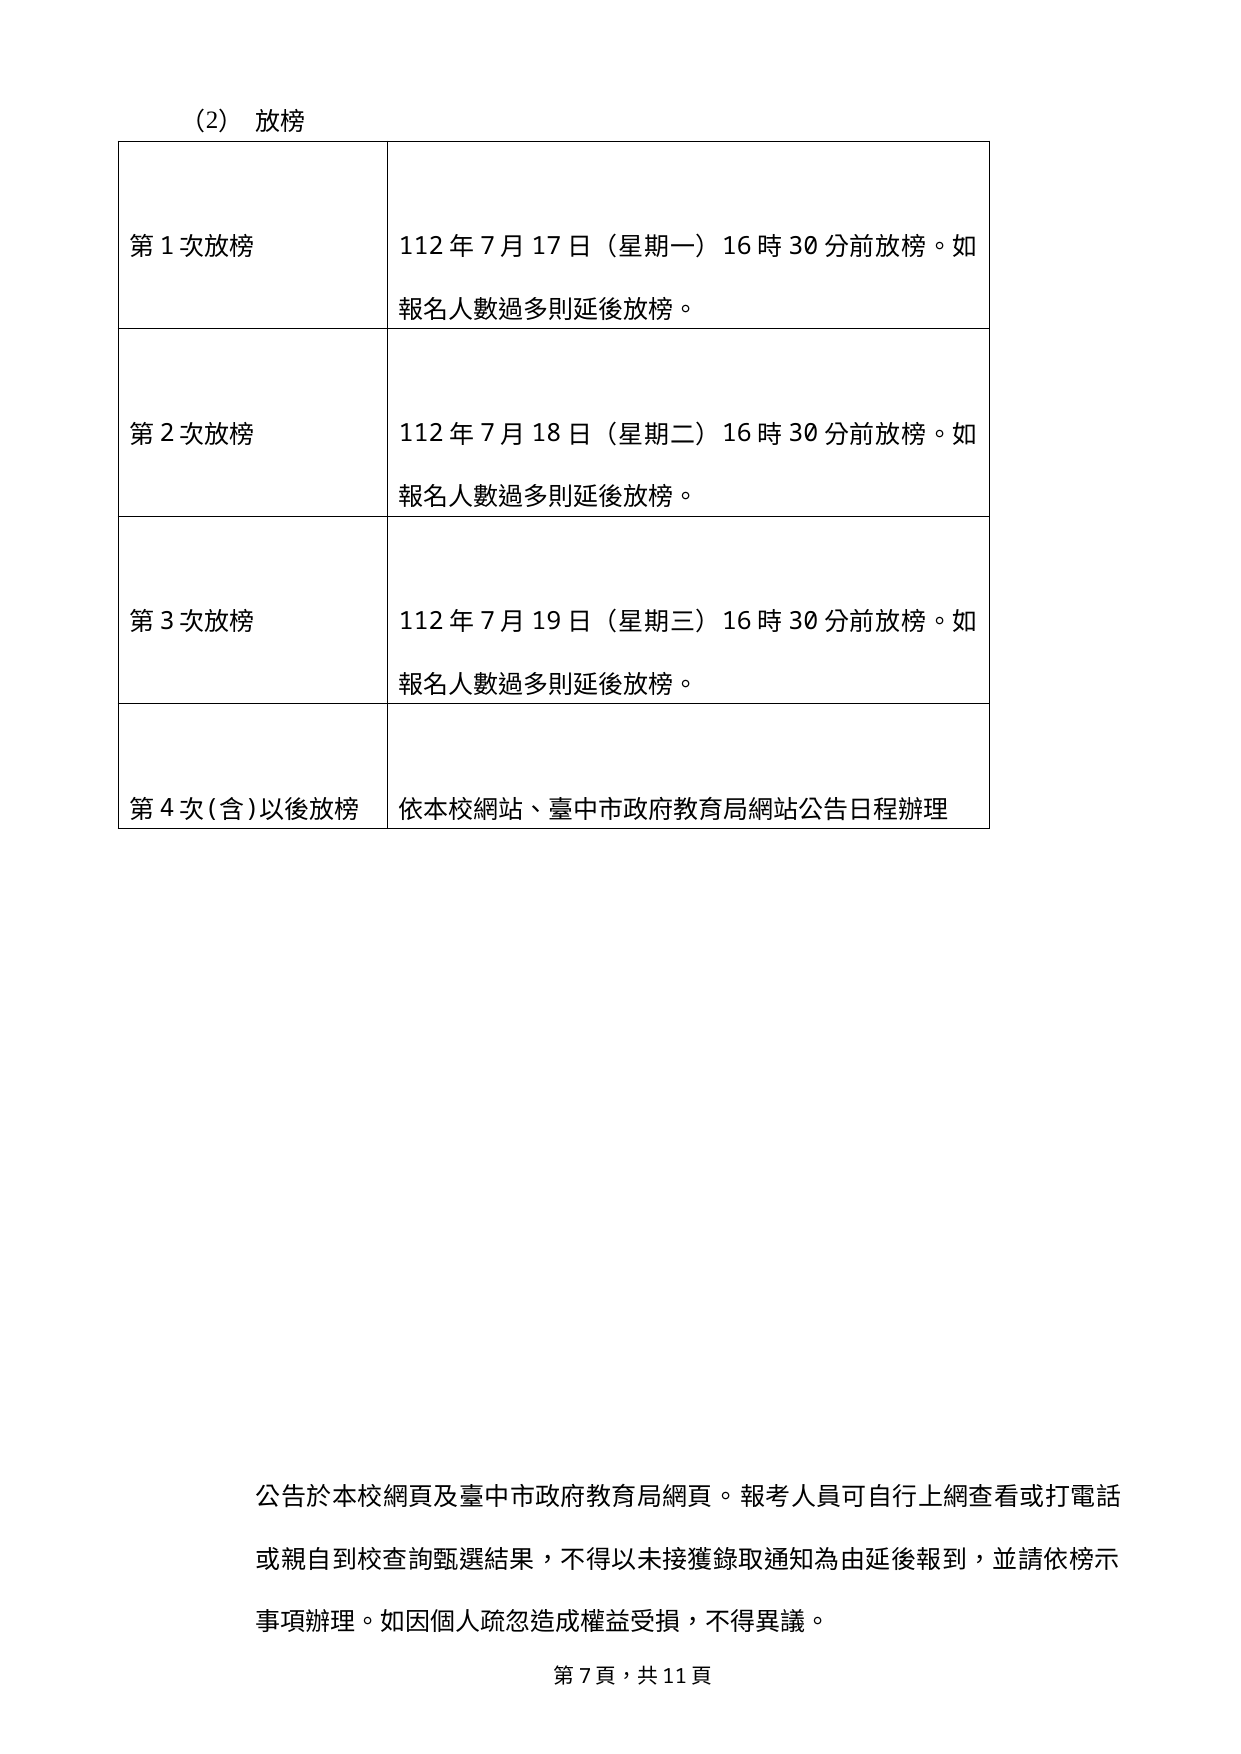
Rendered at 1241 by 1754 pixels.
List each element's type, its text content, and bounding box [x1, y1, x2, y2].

table_cell 第2次放榜 [119, 329, 387, 516]
table_cell 112年7月19日（星期三）16時30分前放榜。如報名人數過多則延後放榜。 [388, 517, 989, 703]
table_cell 第4次(含)以後放榜 [119, 704, 387, 828]
table_header 112年7月17日（星期一）16時30分前放榜。如報名人數過多則延後放榜。 [388, 142, 989, 328]
list 放榜 [181, 78, 1122, 141]
table_header 第1次放榜 [119, 142, 387, 328]
table_cell 112年7月18日（星期二）16時30分前放榜。如報名人數過多則延後放榜。 [388, 329, 989, 516]
table_cell 第3次放榜 [119, 517, 387, 703]
text 公告於本校網頁及臺中市政府教育局網頁。報考人員可自行上網查看或打電話或親自到校查詢甄選結果，不得以未接獲錄取通知為由延後報到，並請依榜示事項辦理。如因個人疏忽造成權益受損，不得異議。 [256, 1453, 1122, 1641]
table_cell 依本校網站、臺中市政府教育局網站公告日程辦理 [388, 704, 989, 828]
